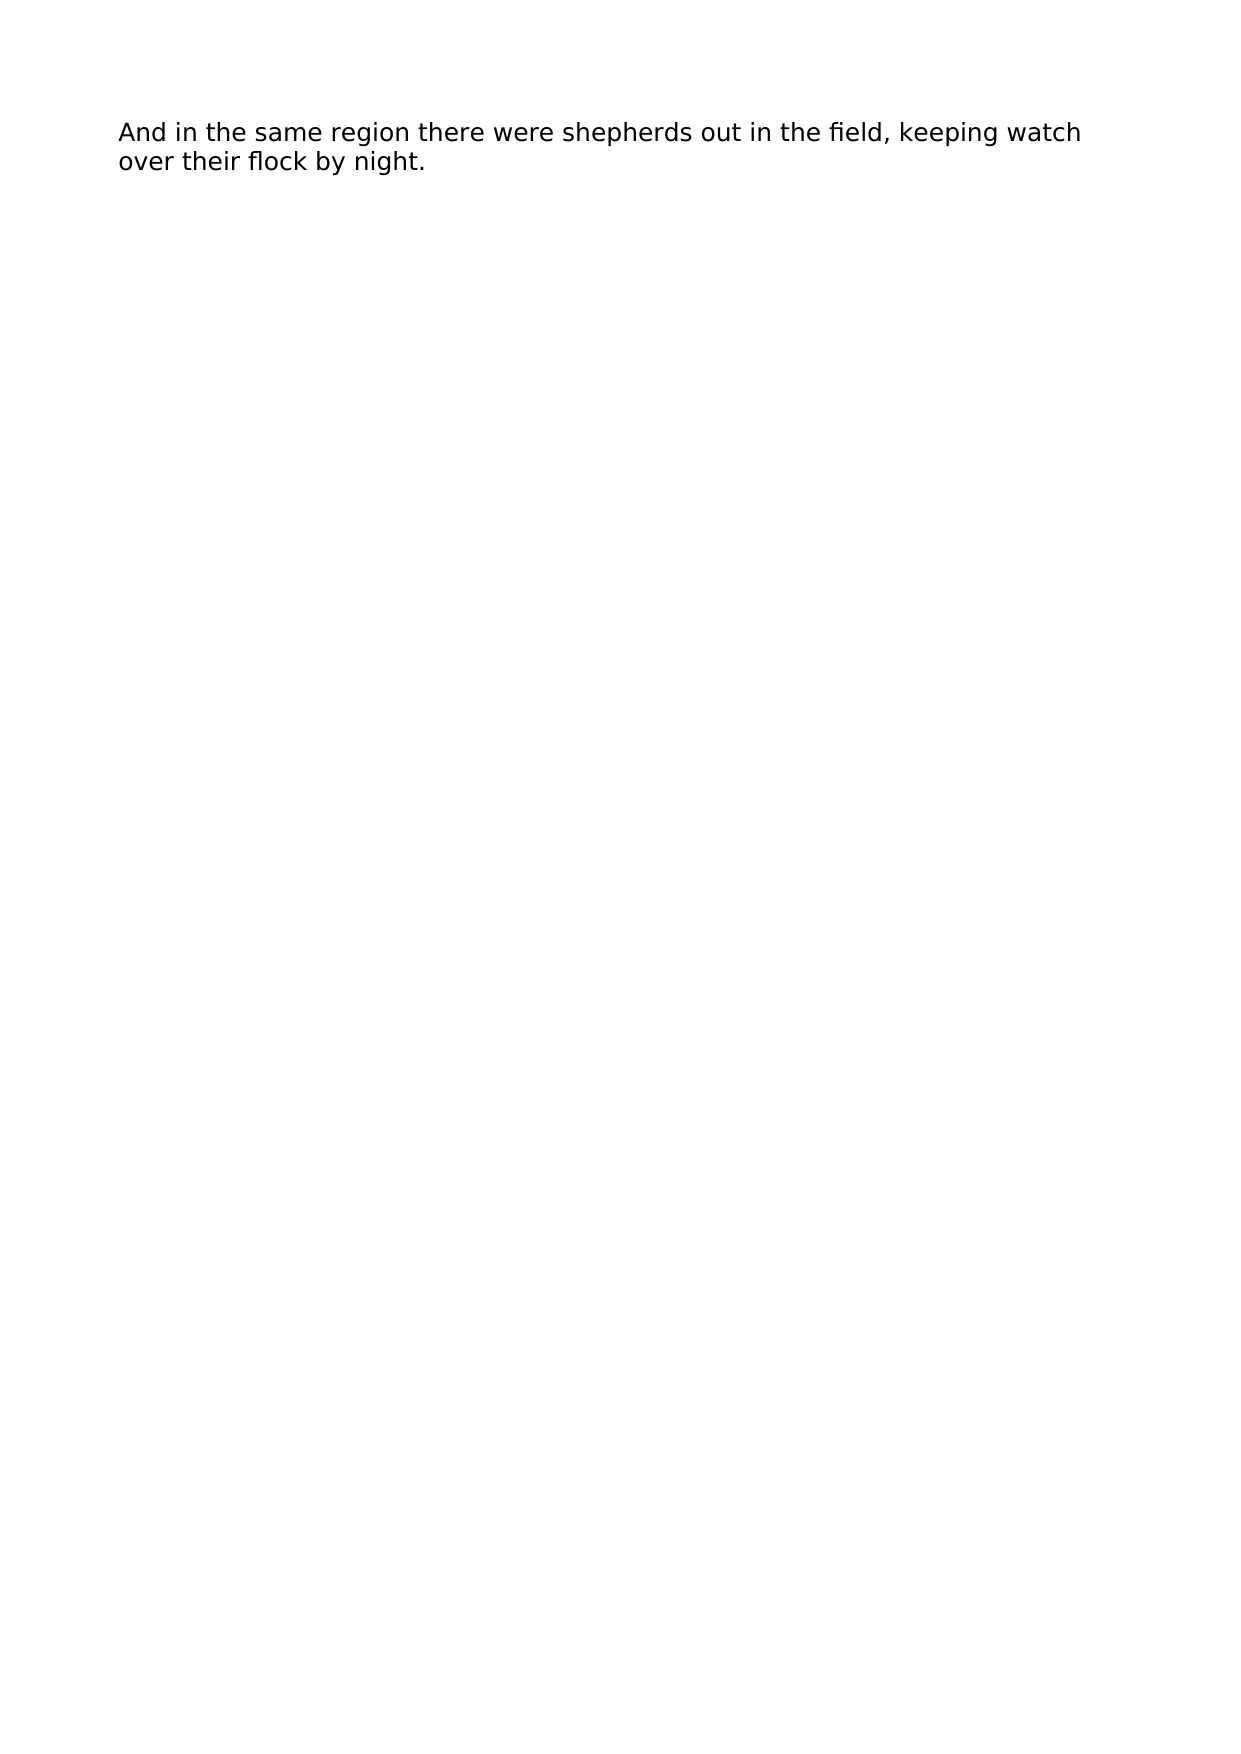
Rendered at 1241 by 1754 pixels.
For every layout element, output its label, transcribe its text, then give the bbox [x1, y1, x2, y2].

text And in the same region there were shepherds out in the field, keeping watch over their flock by night. [118, 118, 1122, 176]
